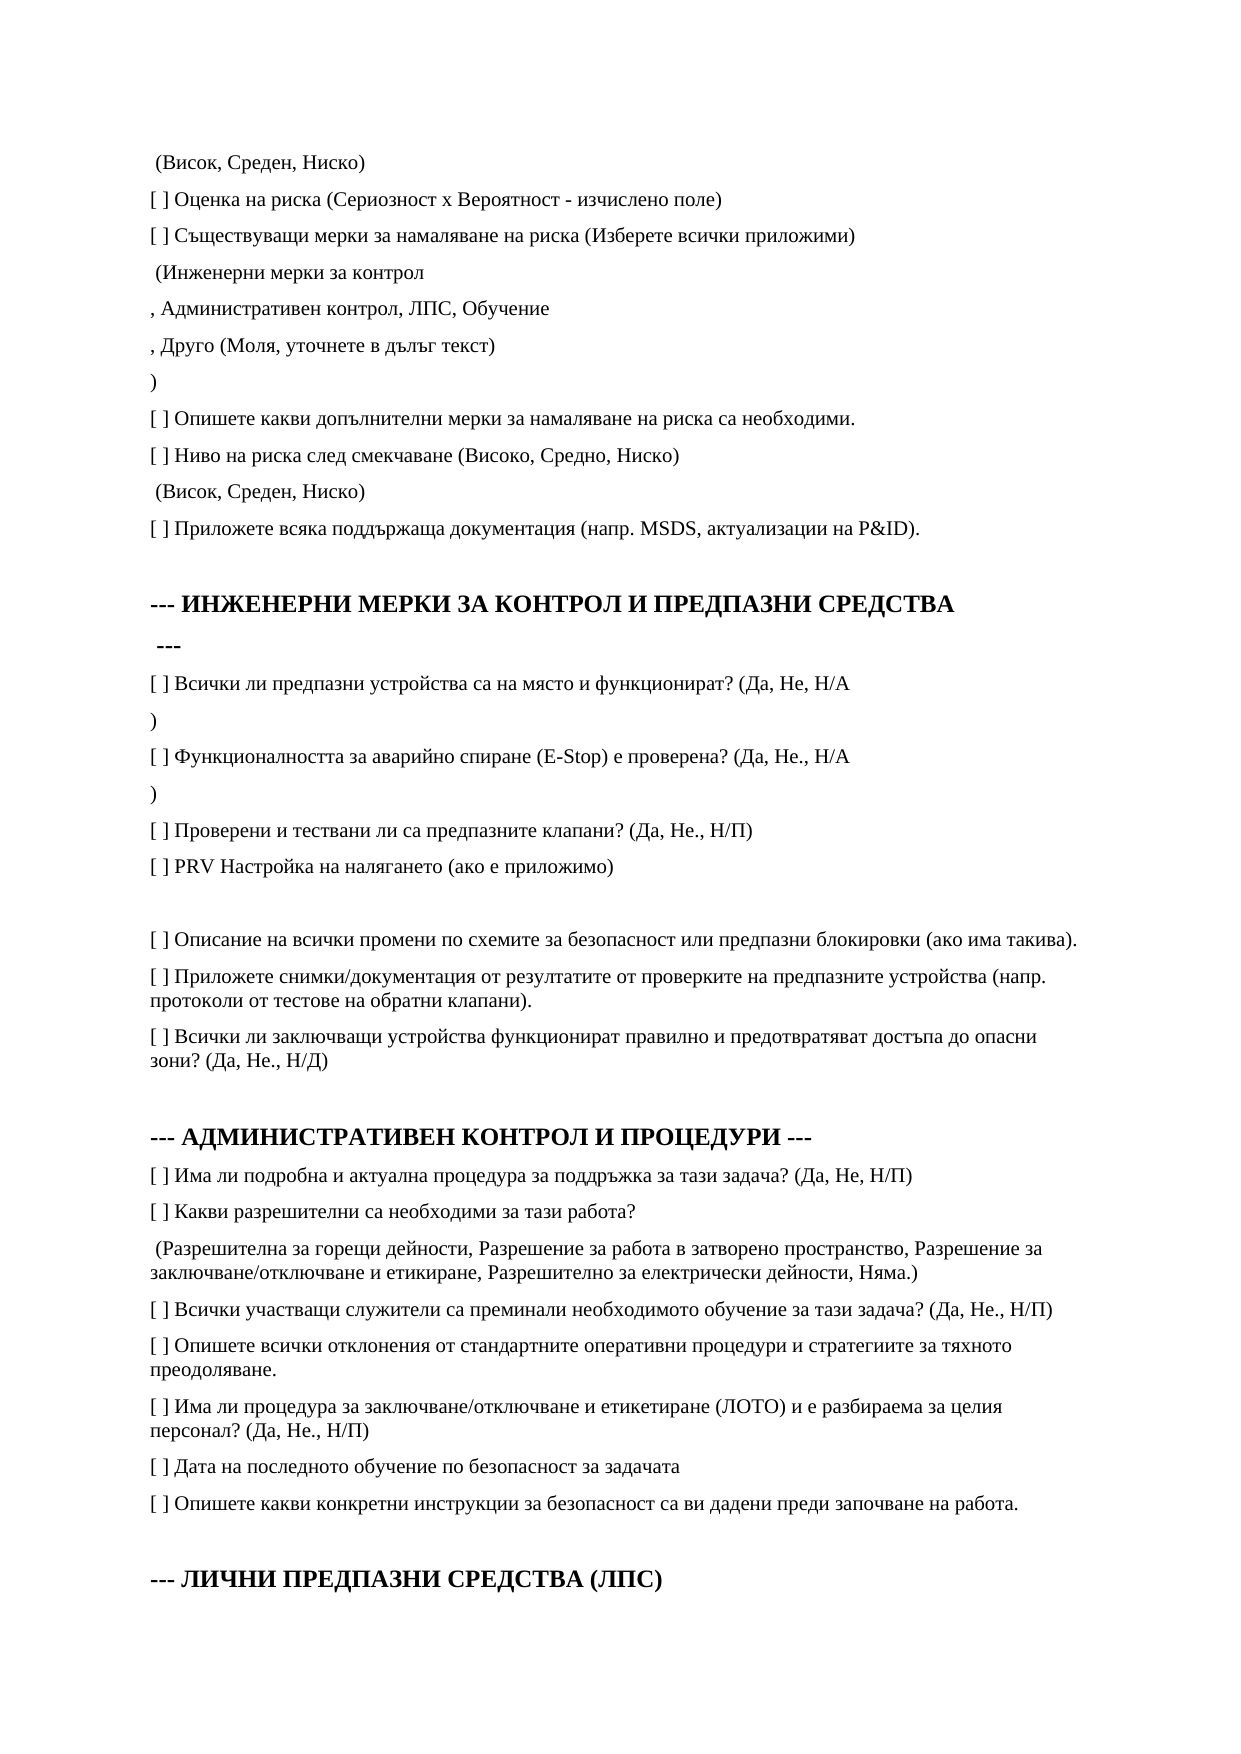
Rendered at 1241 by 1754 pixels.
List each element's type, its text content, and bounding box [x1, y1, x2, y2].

text [ ] Всички ли предпазни устройства са на място и функционират? (Да, Не, Н/А [150, 671, 1090, 695]
text [ ] Опишете всички отклонения от стандартните оперативни процедури и стратегиите за тяхното преодоляване. [150, 1333, 1090, 1381]
text , Друго (Моля, уточнете в дълъг текст) [150, 333, 1090, 357]
text [ ] Опишете какви допълнителни мерки за намаляване на риска са необходими. [150, 406, 1090, 430]
text --- ЛИЧНИ ПРЕДПАЗНИ СРЕДСТВА (ЛПС) [150, 1564, 1090, 1593]
text [ ] Съществуващи мерки за намаляване на риска (Изберете всички приложими) [150, 223, 1090, 247]
text [ ] Ниво на риска след смекчаване (Високо, Средно, Ниско) [150, 442, 1090, 467]
text [ ] Проверени и тествани ли са предпазните клапани? (Да, Не., Н/П) [150, 817, 1090, 842]
text ) [150, 369, 1090, 393]
text (Инженерни мерки за контрол [150, 260, 1090, 284]
text [ ] Приложете снимки/документация от резултатите от проверките на предпазните устройства (напр. протоколи от тестове на обратни клапани). [150, 964, 1090, 1012]
text [ ] Всички участващи служители са преминали необходимото обучение за тази задача? (Да, Не., Н/П) [150, 1297, 1090, 1321]
text --- ИНЖЕНЕРНИ МЕРКИ ЗА КОНТРОЛ И ПРЕДПАЗНИ СРЕДСТВА [150, 589, 1090, 617]
text (Висок, Среден, Ниско) [150, 150, 1090, 174]
text [ ] Опишете какви конкретни инструкции за безопасност са ви дадени преди започване на работа. [150, 1491, 1090, 1515]
text [ ] Функционалността за аварийно спиране (E-Stop) е проверена? (Да, Не., Н/А [150, 744, 1090, 768]
text [ ] Дата на последното обучение по безопасност за задачата [150, 1454, 1090, 1478]
text [ ] Какви разрешителни са необходими за тази работа? [150, 1199, 1090, 1223]
text (Разрешителна за горещи дейности, Разрешение за работа в затворено пространство, Разрешение за заключване/отключване и етикиране, Разрешително за електрически дейности, Няма.) [150, 1236, 1090, 1284]
text (Висок, Среден, Ниско) [150, 479, 1090, 503]
text --- АДМИНИСТРАТИВЕН КОНТРОЛ И ПРОЦЕДУРИ --- [150, 1122, 1090, 1150]
text [ ] Оценка на риска (Сериозност х Вероятност - изчислено поле) [150, 187, 1090, 211]
text [ ] PRV Настройка на налягането (ако е приложимо) [150, 854, 1090, 878]
text [ ] Има ли подробна и актуална процедура за поддръжка за тази задача? (Да, Не, Н/П) [150, 1163, 1090, 1187]
text , Административен контрол, ЛПС, Обучение [150, 296, 1090, 320]
text ) [150, 781, 1090, 805]
text [ ] Има ли процедура за заключване/отключване и етикетиране (ЛОТО) и е разбираема за целия персонал? (Да, Не., Н/П) [150, 1394, 1090, 1442]
text ) [150, 708, 1090, 732]
text --- [150, 630, 1090, 659]
text [ ] Описание на всички промени по схемите за безопасност или предпазни блокировки (ако има такива). [150, 927, 1090, 951]
text [ ] Всички ли заключващи устройства функционират правилно и предотвратяват достъпа до опасни зони? (Да, Не., Н/Д) [150, 1024, 1090, 1072]
text [ ] Приложете всяка поддържаща документация (напр. MSDS, актуализации на P&ID). [150, 516, 1090, 540]
